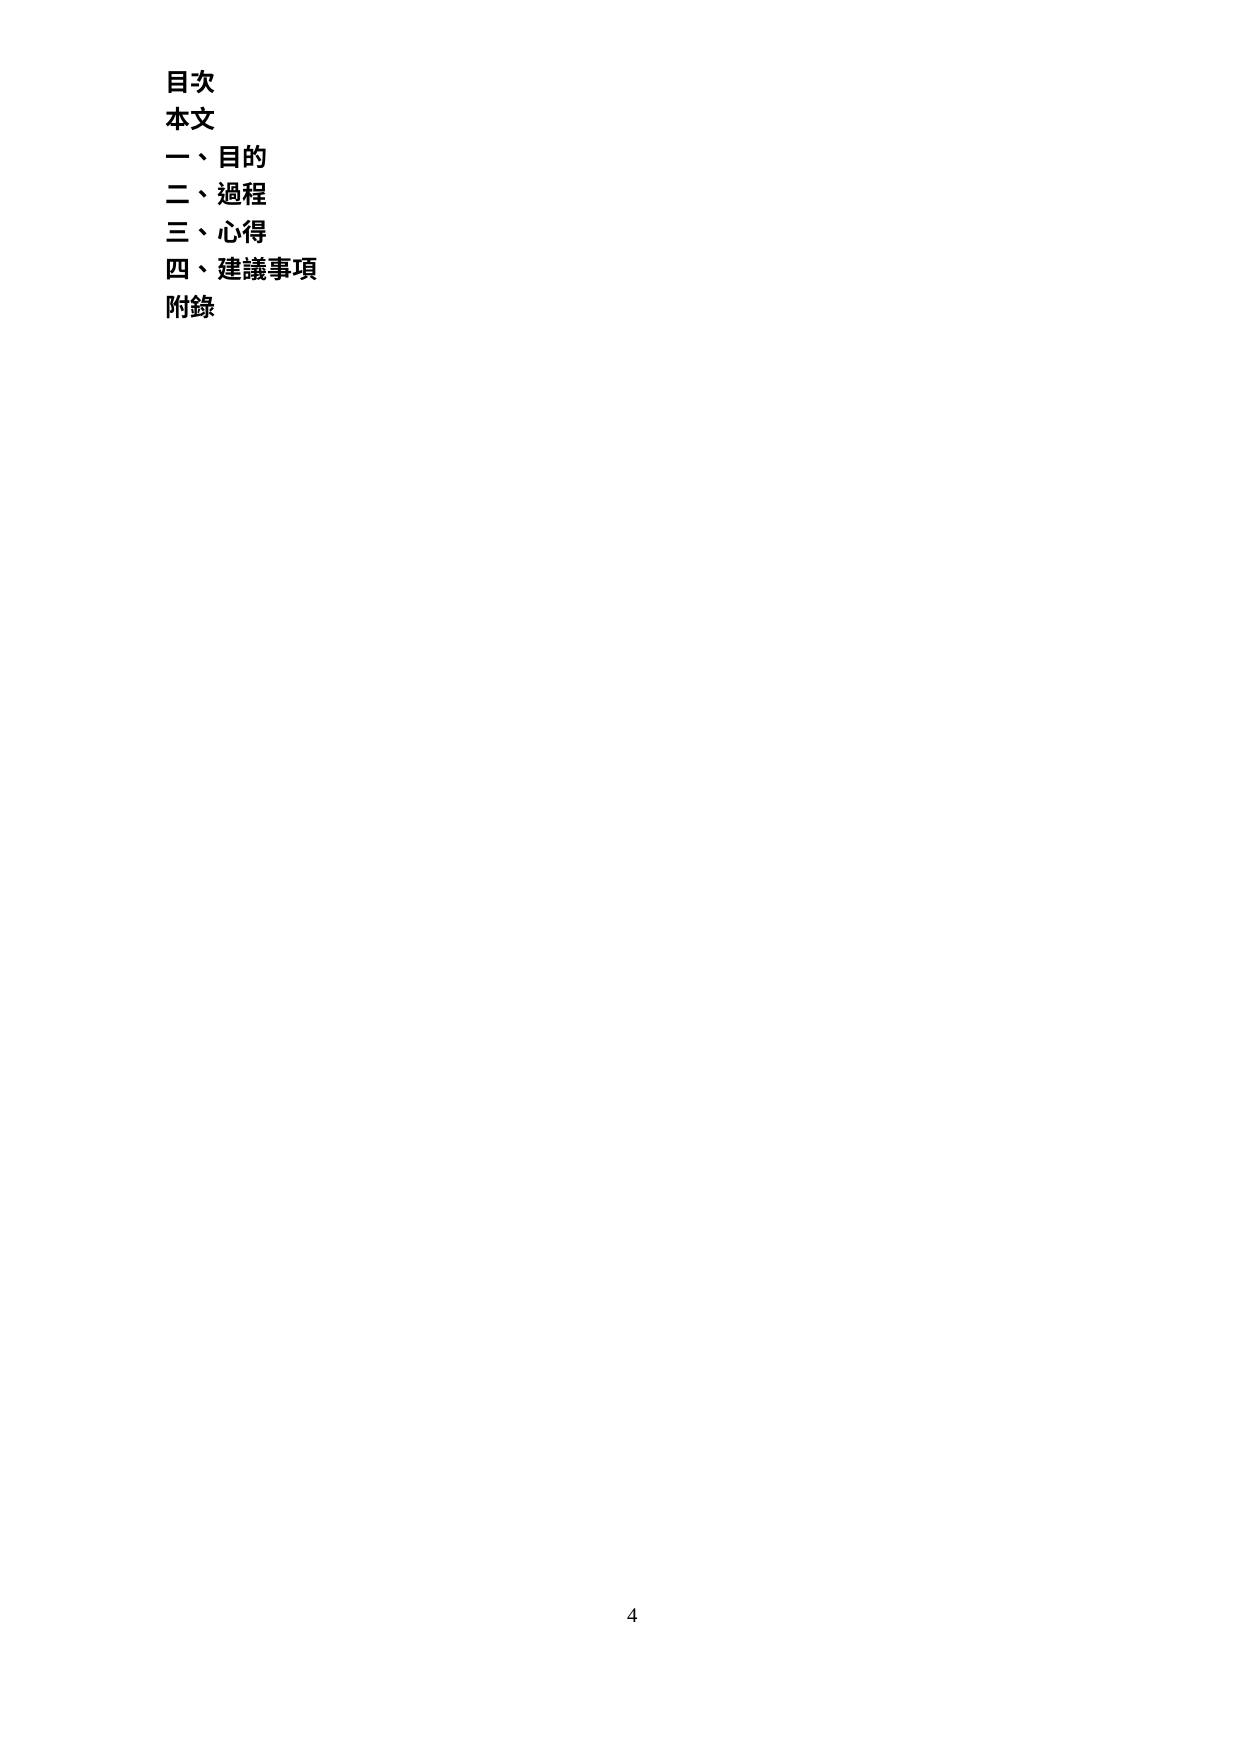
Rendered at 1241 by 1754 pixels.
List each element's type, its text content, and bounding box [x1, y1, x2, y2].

list 心得 [165, 211, 1098, 249]
text 附錄 [165, 286, 1098, 324]
list 建議事項 [165, 249, 1098, 286]
list 過程 [165, 174, 1098, 211]
list 目的 [165, 136, 1098, 174]
text 本文 [165, 99, 1098, 136]
text 目次 [165, 61, 1098, 99]
